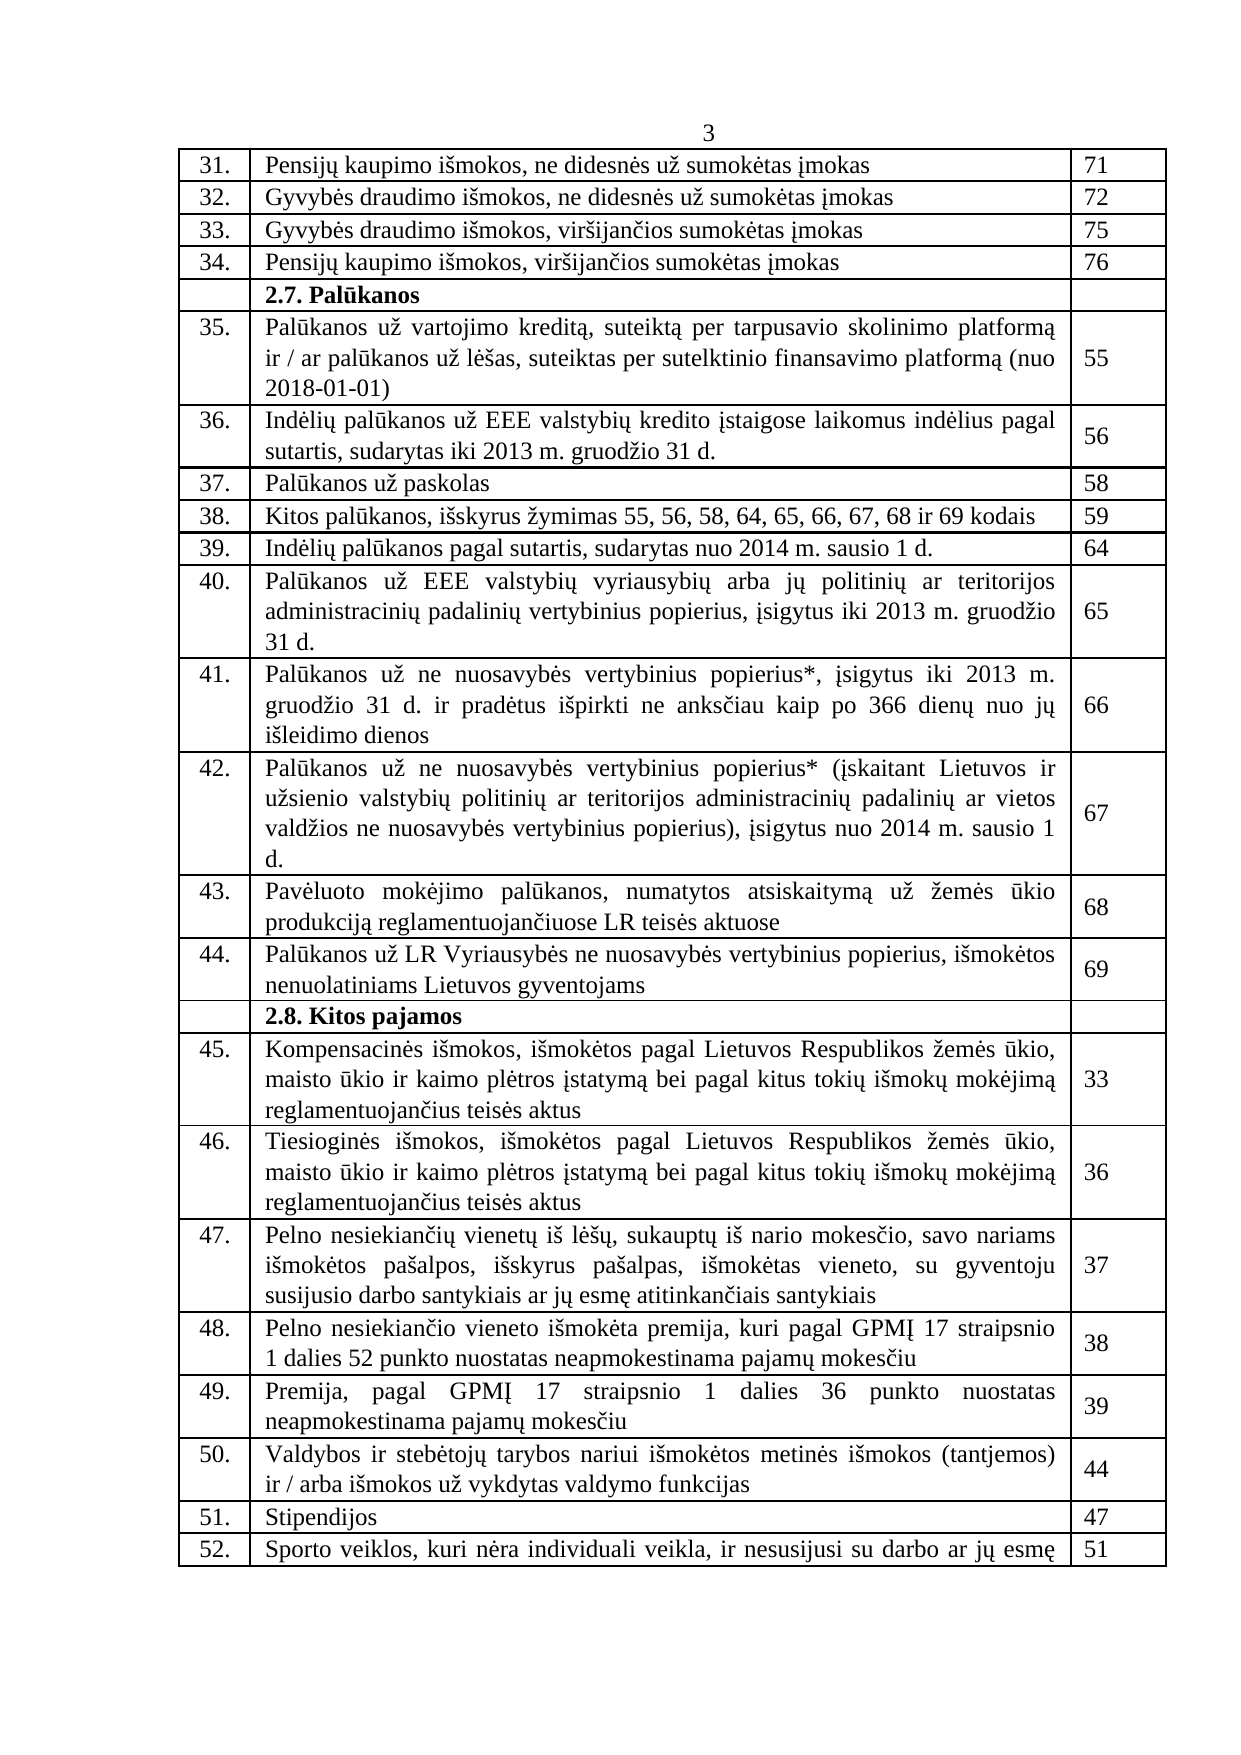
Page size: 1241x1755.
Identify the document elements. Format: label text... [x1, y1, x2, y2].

table_cell 31. [180, 150, 249, 180]
table_cell Indėlių palūkanos už EEE valstybių kredito įstaigose laikomus indėlius pagal sutartis, sudarytas iki 2013 m. gruodžio 31 d. [251, 406, 1070, 466]
table_cell 37 [1072, 1220, 1165, 1311]
table_cell Palūkanos už paskolas [251, 469, 1070, 499]
table_cell Palūkanos už EEE valstybių vyriausybių arba jų politinių ar teritorijos administracinių padalinių vertybinius popierius, įsigytus iki 2013 m. gruodžio 31 d. [251, 566, 1070, 657]
table_cell 36. [180, 406, 249, 466]
table_cell Pelno nesiekiančių vienetų iš lėšų, sukauptų iš nario mokesčio, savo nariams išmokėtos pašalpos, išskyrus pašalpas, išmokėtas vieneto, su gyventoju susijusio darbo santykiais ar jų esmę atitinkančiais santykiais [251, 1220, 1070, 1311]
table_cell [180, 1001, 249, 1032]
table_cell 44. [180, 939, 249, 1000]
table_cell 52. [180, 1534, 249, 1565]
table_cell 56 [1072, 406, 1165, 466]
table_cell 48. [180, 1313, 249, 1374]
table_cell Tiesioginės išmokos, išmokėtos pagal Lietuvos Respublikos žemės ūkio, maisto ūkio ir kaimo plėtros įstatymą bei pagal kitus tokių išmokų mokėjimą reglamentuojančius teisės aktus [251, 1126, 1070, 1218]
table_cell Valdybos ir stebėtojų tarybos nariui išmokėtos metinės išmokos (tantjemos) ir / arba išmokos už vykdytas valdymo funkcijas [251, 1439, 1070, 1500]
table_cell Indėlių palūkanos pagal sutartis, sudarytas nuo 2014 m. sausio 1 d. [251, 534, 1070, 564]
table_cell [180, 280, 249, 310]
table_cell Pelno nesiekiančio vieneto išmokėta premija, kuri pagal GPMĮ 17 straipsnio 1 dalies 52 punkto nuostatas neapmokestinama pajamų mokesčiu [251, 1313, 1070, 1374]
table_cell 49. [180, 1376, 249, 1437]
table_cell 39. [180, 534, 249, 564]
table_cell Palūkanos už ne nuosavybės vertybinius popierius*, įsigytus iki 2013 m. gruodžio 31 d. ir pradėtus išpirkti ne anksčiau kaip po 366 dienų nuo jų išleidimo dienos [251, 659, 1070, 751]
table_cell 68 [1072, 876, 1165, 937]
table_cell Palūkanos už ne nuosavybės vertybinius popierius* (įskaitant Lietuvos ir užsienio valstybių politinių ar teritorijos administracinių padalinių ar vietos valdžios ne nuosavybės vertybinius popierius), įsigytus nuo 2014 m. sausio 1 d. [251, 753, 1070, 874]
table_cell Kitos palūkanos, išskyrus žymimas 55, 56, 58, 64, 65, 66, 67, 68 ir 69 kodais [251, 501, 1070, 531]
table_cell 36 [1072, 1126, 1165, 1218]
table_cell Gyvybės draudimo išmokos, viršijančios sumokėtas įmokas [251, 215, 1070, 245]
table_cell Palūkanos už vartojimo kreditą, suteiktą per tarpusavio skolinimo platformą ir / ar palūkanos už lėšas, suteiktas per sutelktinio finansavimo platformą (nuo 2018-01-01) [251, 312, 1070, 403]
table_cell Gyvybės draudimo išmokos, ne didesnės už sumokėtas įmokas [251, 182, 1070, 213]
table_cell Pensijų kaupimo išmokos, ne didesnės už sumokėtas įmokas [251, 150, 1070, 180]
table_cell 38. [180, 501, 249, 531]
table_cell 64 [1072, 534, 1165, 564]
table_cell 39 [1072, 1376, 1165, 1437]
table_cell 40. [180, 566, 249, 657]
table_cell 75 [1072, 215, 1165, 245]
table_cell 50. [180, 1439, 249, 1500]
table_cell 44 [1072, 1439, 1165, 1500]
table_cell 51. [180, 1502, 249, 1532]
table_cell 71 [1072, 150, 1165, 180]
table_cell 43. [180, 876, 249, 937]
table_cell 76 [1072, 247, 1165, 278]
table_cell 51 [1072, 1534, 1165, 1565]
table_cell 65 [1072, 566, 1165, 657]
table_cell 33. [180, 215, 249, 245]
table_cell 58 [1072, 469, 1165, 499]
table_cell Pensijų kaupimo išmokos, viršijančios sumokėtas įmokas [251, 247, 1070, 278]
table_cell [1072, 1001, 1165, 1032]
table_cell 45. [180, 1034, 249, 1125]
table_cell 47. [180, 1220, 249, 1311]
table_cell 37. [180, 469, 249, 499]
table_cell 33 [1072, 1034, 1165, 1125]
table_cell 38 [1072, 1313, 1165, 1374]
table_cell 34. [180, 247, 249, 278]
table_cell 46. [180, 1126, 249, 1218]
table_cell Pavėluoto mokėjimo palūkanos, numatytos atsiskaitymą už žemės ūkio produkciją reglamentuojančiuose LR teisės aktuose [251, 876, 1070, 937]
table_cell [1072, 280, 1165, 310]
table_cell Sporto veiklos, kuri nėra individuali veikla, ir nesusijusi su darbo ar jų esmę [251, 1534, 1070, 1565]
table_cell 2.8. Kitos pajamos [251, 1001, 1070, 1032]
table_cell 32. [180, 182, 249, 213]
table_cell 59 [1072, 501, 1165, 531]
table_cell Kompensacinės išmokos, išmokėtos pagal Lietuvos Respublikos žemės ūkio, maisto ūkio ir kaimo plėtros įstatymą bei pagal kitus tokių išmokų mokėjimą reglamentuojančius teisės aktus [251, 1034, 1070, 1125]
table_cell 66 [1072, 659, 1165, 751]
table_cell 35. [180, 312, 249, 403]
table_cell 2.7. Palūkanos [251, 280, 1070, 310]
table_cell 55 [1072, 312, 1165, 403]
table_cell 42. [180, 753, 249, 874]
table_cell 41. [180, 659, 249, 751]
table_cell Palūkanos už LR Vyriausybės ne nuosavybės vertybinius popierius, išmokėtos nenuolatiniams Lietuvos gyventojams [251, 939, 1070, 1000]
table_cell 47 [1072, 1502, 1165, 1532]
table_cell 67 [1072, 753, 1165, 874]
table_cell 72 [1072, 182, 1165, 213]
table_cell Stipendijos [251, 1502, 1070, 1532]
table_cell 69 [1072, 939, 1165, 1000]
table_cell Premija, pagal GPMĮ 17 straipsnio 1 dalies 36 punkto nuostatas neapmokestinama pajamų mokesčiu [251, 1376, 1070, 1437]
